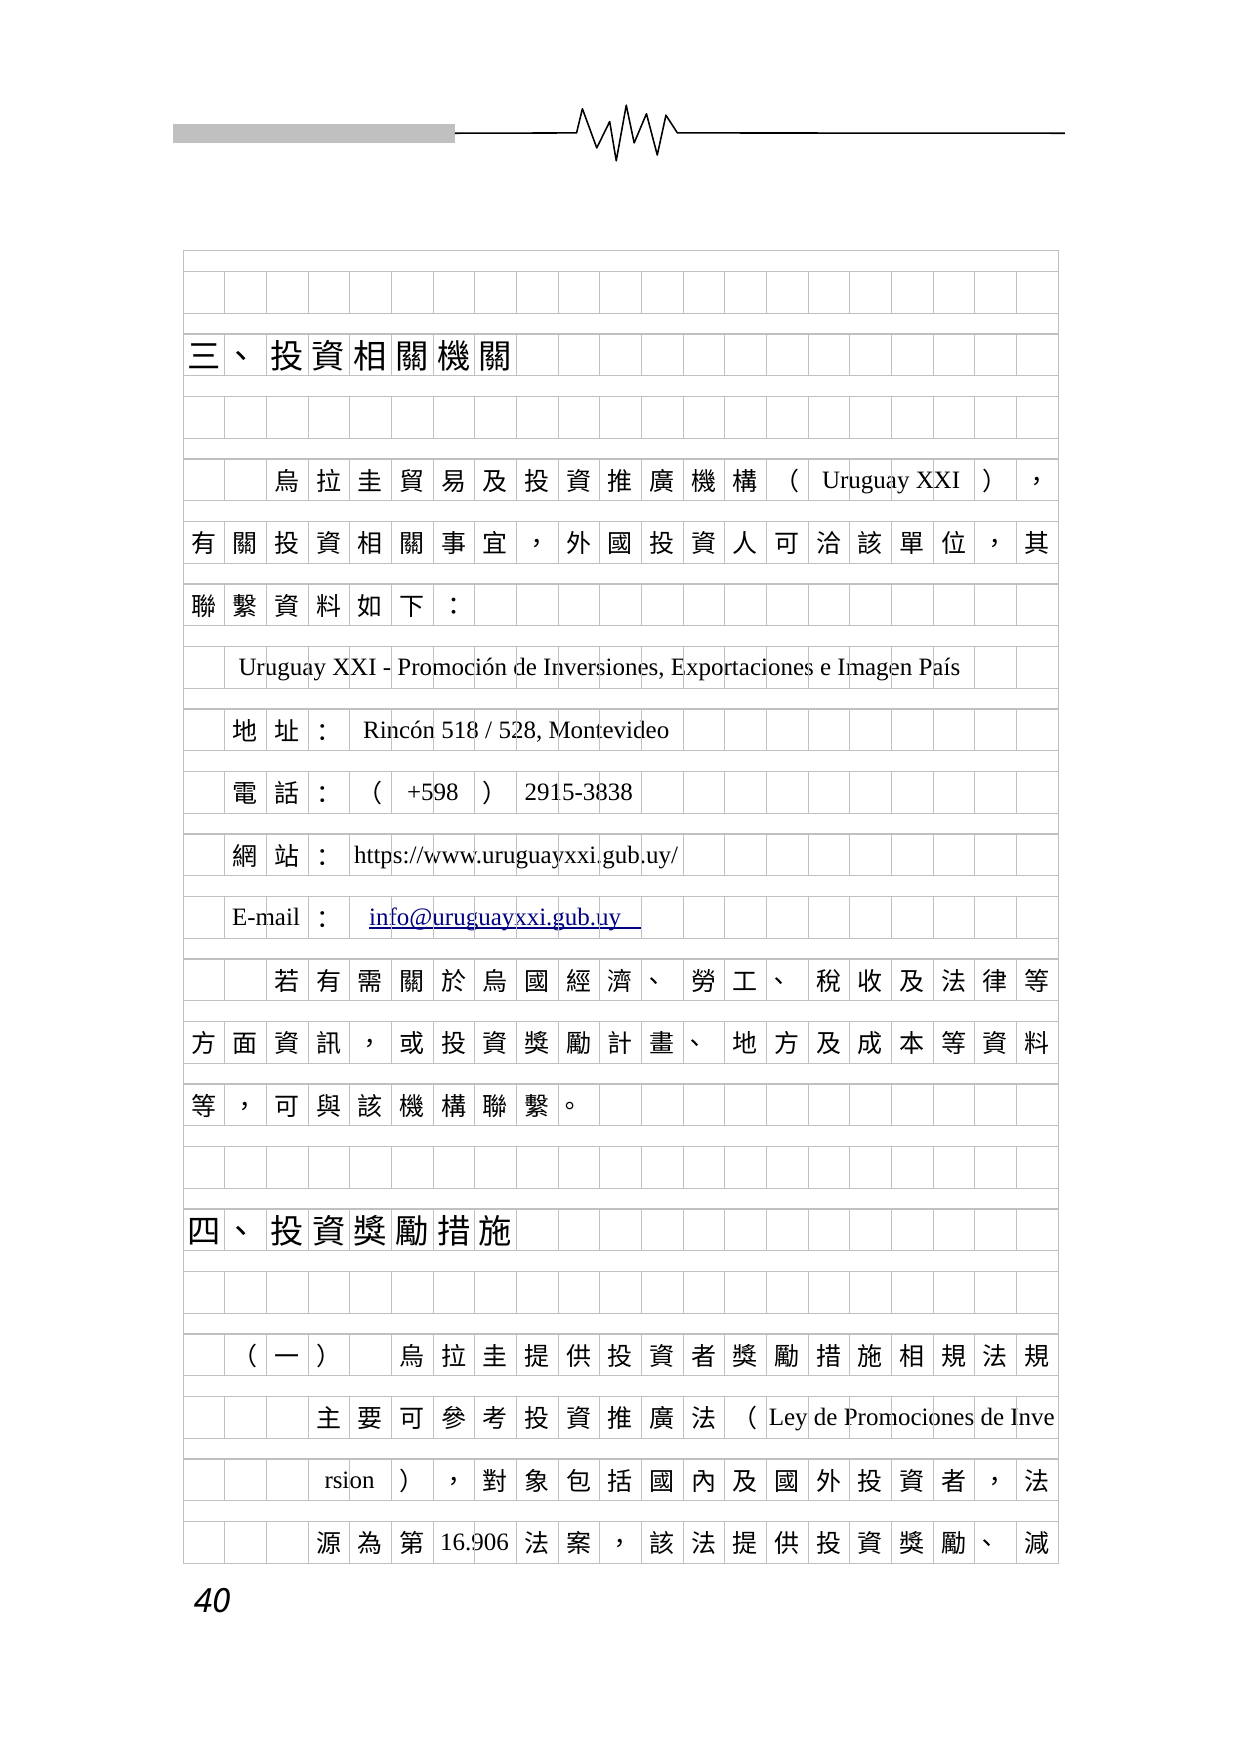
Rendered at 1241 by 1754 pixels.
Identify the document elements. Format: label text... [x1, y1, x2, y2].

text 烏拉圭貿易及投資推廣機構（Uruguay XXI），有關投資相關事宜，外國投資人可洽該單位，其聯繫資料如下： [809, 522, 849, 563]
text 烏拉圭貿易及投資推廣機構（Uruguay XXI），有關投資相關事宜，外國投資人可洽該單位，其聯繫資料如下： [309, 460, 349, 500]
text 、 [225, 1210, 266, 1250]
text 電話：（+598）2915-3838 [350, 772, 391, 813]
text 電話：（+598）2915-3838 [475, 772, 516, 813]
text 若有需關於烏國經濟、勞工、稅收及法律等方面資訊，或投資獎勵計畫、地方及成本等資料等，可與該機構聯繫。 [559, 1085, 599, 1125]
text 三、投資相關機關 [684, 335, 724, 375]
text 若有需關於烏國經濟、勞工、稅收及法律等方面資訊，或投資獎勵計畫、地方及成本等資料等，可與該機構聯繫。 [892, 960, 933, 1000]
text 烏拉圭貿易及投資推廣機構（Uruguay XXI），有關投資相關事宜，外國投資人可洽該單位，其聯繫資料如下： [517, 522, 558, 563]
text Uruguay XXI - Promoción de Inversiones, Exportaciones e Imagen País [725, 647, 766, 688]
text 網站：https://www.uruguayxxi.gub.uy/ [725, 835, 766, 875]
text 地址：Rincón 518 / 528, Montevideo [684, 710, 724, 750]
text 烏拉圭貿易及投資推廣機構（Uruguay XXI），有關投資相關事宜，外國投資人可洽該單位，其聯繫資料如下： [517, 460, 558, 500]
text 地址：Rincón 518 / 528, Montevideo [350, 710, 391, 750]
text 烏拉圭貿易及投資推廣機構（Uruguay XXI），有關投資相關事宜，外國投資人可洽該單位，其聯繫資料如下： [850, 585, 891, 625]
text 烏拉圭貿易及投資推廣機構（Uruguay XXI），有關投資相關事宜，外國投資人可洽該單位，其聯繫資料如下： [309, 522, 349, 563]
text 網站：https://www.uruguayxxi.gub.uy/ [934, 835, 974, 875]
text [809, 1210, 849, 1250]
text [975, 1210, 1016, 1250]
text 網站：https://www.uruguayxxi.gub.uy/ [1017, 835, 1045, 875]
text 烏拉圭貿易及投資推廣機構（Uruguay XXI），有關投資相關事宜，外國投資人可洽該單位，其聯繫資料如下： [392, 522, 433, 563]
text 烏拉圭貿易及投資推廣機構（Uruguay XXI），有關投資相關事宜，外國投資人可洽該單位，其聯繫資料如下： [642, 460, 683, 500]
text 若有需關於烏國經濟、勞工、稅收及法律等方面資訊，或投資獎勵計畫、地方及成本等資料等，可與該機構聯繫。 [350, 1085, 391, 1125]
text 若有需關於烏國經濟、勞工、稅收及法律等方面資訊，或投資獎勵計畫、地方及成本等資料等，可與該機構聯繫。 [684, 1022, 724, 1063]
text 電話：（+598）2915-3838 [434, 772, 474, 813]
text （一） 烏拉圭提供投資者獎勵措施相規法規主要可參考投資推廣法（Ley de Promociones de Inversion），對象包括國內及國外投資者，法源為第16.906法案，該法提供投資獎勵、減免稅目、「經濟活動稅」（Rentas de Actividades Economicas,IRAE）及「農業讓渡稅」（Impuesto a la Enajenacion de Bienes Agropecuarios,IMEBA），除菸草工業外，對投資於生產使用之機械、工業設備、農業機具、工作用途汽車及其他相關電子程序之設備減免稅，另所得稅（Impuesto de Patrimonio,IP）、加值稅（IVA）、內部特別稅（Impuesto Especifico Interno,IMESI）亦有減免。 [207, 1376, 1058, 1396]
text 若有需關於烏國經濟、勞工、稅收及法律等方面資訊，或投資獎勵計畫、地方及成本等資料等，可與該機構聯繫。 [267, 960, 308, 1000]
text 三、投資相關機關 [892, 335, 933, 375]
text 若有需關於烏國經濟、勞工、稅收及法律等方面資訊，或投資獎勵計畫、地方及成本等資料等，可與該機構聯繫。 [767, 1085, 808, 1125]
text 烏拉圭貿易及投資推廣機構（Uruguay XXI），有關投資相關事宜，外國投資人可洽該單位，其聯繫資料如下： [559, 522, 599, 563]
text 電話：（+598）2915-3838 [309, 772, 349, 813]
text 若有需關於烏國經濟、勞工、稅收及法律等方面資訊，或投資獎勵計畫、地方及成本等資料等，可與該機構聯繫。 [434, 1022, 474, 1063]
text 地址：Rincón 518 / 528, Montevideo [309, 710, 349, 750]
text 若有需關於烏國經濟、勞工、稅收及法律等方面資訊，或投資獎勵計畫、地方及成本等資料等，可與該機構聯繫。 [517, 1085, 558, 1125]
text 烏拉圭貿易及投資推廣機構（Uruguay XXI），有關投資相關事宜，外國投資人可洽該單位，其聯繫資料如下： [600, 460, 641, 500]
text 若有需關於烏國經濟、勞工、稅收及法律等方面資訊，或投資獎勵計畫、地方及成本等資料等，可與該機構聯繫。 [184, 1022, 224, 1063]
text 三、投資相關機關 [934, 335, 974, 375]
text 烏拉圭貿易及投資推廣機構（Uruguay XXI），有關投資相關事宜，外國投資人可洽該單位，其聯繫資料如下： [267, 460, 308, 500]
text 烏拉圭貿易及投資推廣機構（Uruguay XXI），有關投資相關事宜，外國投資人可洽該單位，其聯繫資料如下： [1017, 585, 1058, 625]
text 電話：（+598）2915-3838 [1017, 772, 1045, 813]
text 烏拉圭貿易及投資推廣機構（Uruguay XXI），有關投資相關事宜，外國投資人可洽該單位，其聯繫資料如下： [892, 585, 933, 625]
text 烏拉圭貿易及投資推廣機構（Uruguay XXI），有關投資相關事宜，外國投資人可洽該單位，其聯繫資料如下： [934, 460, 974, 500]
text 電話：（+598）2915-3838 [892, 772, 933, 813]
text E-mail：info@uruguayxxi.gub.uy [190, 876, 1045, 896]
text 三、投資相關機關 [559, 335, 599, 375]
text 若有需關於烏國經濟、勞工、稅收及法律等方面資訊，或投資獎勵計畫、地方及成本等資料等，可與該機構聯繫。 [309, 1022, 349, 1063]
text E-mail：info@uruguayxxi.gub.uy [309, 897, 349, 938]
text 若有需關於烏國經濟、勞工、稅收及法律等方面資訊，或投資獎勵計畫、地方及成本等資料等，可與該機構聯繫。 [809, 960, 849, 1000]
text 網站：https://www.uruguayxxi.gub.uy/ [225, 835, 266, 875]
text 若有需關於烏國經濟、勞工、稅收及法律等方面資訊，或投資獎勵計畫、地方及成本等資料等，可與該機構聯繫。 [475, 1022, 516, 1063]
text [642, 1210, 683, 1250]
text 網站：https://www.uruguayxxi.gub.uy/ [975, 835, 1016, 875]
text [850, 1210, 891, 1250]
text 地址：Rincón 518 / 528, Montevideo [892, 710, 933, 750]
text 若有需關於烏國經濟、勞工、稅收及法律等方面資訊，或投資獎勵計畫、地方及成本等資料等，可與該機構聯繫。 [1017, 1022, 1058, 1063]
text 若有需關於烏國經濟、勞工、稅收及法律等方面資訊，或投資獎勵計畫、地方及成本等資料等，可與該機構聯繫。 [725, 960, 766, 1000]
text 四 [184, 1210, 224, 1250]
text 地址：Rincón 518 / 528, Montevideo [392, 710, 433, 750]
text 若有需關於烏國經濟、勞工、稅收及法律等方面資訊，或投資獎勵計畫、地方及成本等資料等，可與該機構聯繫。 [559, 960, 599, 1000]
text 烏拉圭貿易及投資推廣機構（Uruguay XXI），有關投資相關事宜，外國投資人可洽該單位，其聯繫資料如下： [184, 522, 224, 563]
text 烏拉圭貿易及投資推廣機構（Uruguay XXI），有關投資相關事宜，外國投資人可洽該單位，其聯繫資料如下： [267, 585, 308, 625]
text Uruguay XXI - Promoción de Inversiones, Exportaciones e Imagen País [809, 647, 849, 688]
text 地址：Rincón 518 / 528, Montevideo [725, 710, 766, 750]
text 地址：Rincón 518 / 528, Montevideo [434, 710, 474, 750]
text 烏拉圭貿易及投資推廣機構（Uruguay XXI），有關投資相關事宜，外國投資人可洽該單位，其聯繫資料如下： [559, 460, 599, 500]
text 若有需關於烏國經濟、勞工、稅收及法律等方面資訊，或投資獎勵計畫、地方及成本等資料等，可與該機構聯繫。 [767, 960, 808, 1000]
text E-mail：info@uruguayxxi.gub.uy [225, 897, 266, 938]
text 電話：（+598）2915-3838 [684, 772, 724, 813]
text E-mail：info@uruguayxxi.gub.uy [434, 897, 474, 927]
text 若有需關於烏國經濟、勞工、稅收及法律等方面資訊，或投資獎勵計畫、地方及成本等資料等，可與該機構聯繫。 [892, 1022, 933, 1063]
text [184, 1189, 1058, 1208]
text 地址：Rincón 518 / 528, Montevideo [517, 710, 558, 750]
text E-mail：info@uruguayxxi.gub.uy [267, 897, 308, 938]
text 網站：https://www.uruguayxxi.gub.uy/ [642, 835, 683, 875]
text 地址：Rincón 518 / 528, Montevideo [225, 710, 266, 750]
text 烏拉圭貿易及投資推廣機構（Uruguay XXI），有關投資相關事宜，外國投資人可洽該單位，其聯繫資料如下： [350, 460, 391, 500]
text 烏拉圭貿易及投資推廣機構（Uruguay XXI），有關投資相關事宜，外國投資人可洽該單位，其聯繫資料如下： [559, 585, 599, 625]
text 網站：https://www.uruguayxxi.gub.uy/ [892, 835, 933, 875]
text Uruguay XXI - Promoción de Inversiones, Exportaciones e Imagen País [559, 647, 599, 688]
text 若有需關於烏國經濟、勞工、稅收及法律等方面資訊，或投資獎勵計畫、地方及成本等資料等，可與該機構聯繫。 [892, 1085, 933, 1125]
text 若有需關於烏國經濟、勞工、稅收及法律等方面資訊，或投資獎勵計畫、地方及成本等資料等，可與該機構聯繫。 [559, 1022, 599, 1063]
text 若有需關於烏國經濟、勞工、稅收及法律等方面資訊，或投資獎勵計畫、地方及成本等資料等，可與該機構聯繫。 [184, 960, 224, 1000]
text 烏拉圭貿易及投資推廣機構（Uruguay XXI），有關投資相關事宜，外國投資人可洽該單位，其聯繫資料如下： [392, 585, 433, 625]
text 若有需關於烏國經濟、勞工、稅收及法律等方面資訊，或投資獎勵計畫、地方及成本等資料等，可與該機構聯繫。 [600, 1022, 641, 1063]
text Uruguay XXI - Promoción de Inversiones, Exportaciones e Imagen País [642, 647, 683, 688]
text 烏拉圭貿易及投資推廣機構（Uruguay XXI），有關投資相關事宜，外國投資人可洽該單位，其聯繫資料如下： [184, 439, 1058, 458]
text [725, 1210, 766, 1250]
text 電話：（+598）2915-3838 [809, 772, 849, 813]
text 電話：（+598）2915-3838 [600, 772, 641, 813]
text 若有需關於烏國經濟、勞工、稅收及法律等方面資訊，或投資獎勵計畫、地方及成本等資料等，可與該機構聯繫。 [934, 1085, 974, 1125]
text 三、投資相關機關 [267, 335, 308, 375]
text 措 [434, 1210, 474, 1250]
text 若有需關於烏國經濟、勞工、稅收及法律等方面資訊，或投資獎勵計畫、地方及成本等資料等，可與該機構聯繫。 [392, 960, 433, 1000]
text 若有需關於烏國經濟、勞工、稅收及法律等方面資訊，或投資獎勵計畫、地方及成本等資料等，可與該機構聯繫。 [642, 960, 683, 1000]
text 烏拉圭貿易及投資推廣機構（Uruguay XXI），有關投資相關事宜，外國投資人可洽該單位，其聯繫資料如下： [809, 460, 849, 500]
text Uruguay XXI - Promoción de Inversiones, Exportaciones e Imagen País [225, 647, 266, 688]
text Uruguay XXI - Promoción de Inversiones, Exportaciones e Imagen País [190, 626, 1045, 646]
text 三、投資相關機關 [475, 335, 516, 375]
text 電話：（+598）2915-3838 [190, 751, 1045, 771]
text 電話：（+598）2915-3838 [642, 772, 683, 813]
text 網站：https://www.uruguayxxi.gub.uy/ [475, 835, 516, 875]
text Uruguay XXI - Promoción de Inversiones, Exportaciones e Imagen País [475, 647, 516, 688]
text 若有需關於烏國經濟、勞工、稅收及法律等方面資訊，或投資獎勵計畫、地方及成本等資料等，可與該機構聯繫。 [975, 1022, 1016, 1063]
text 若有需關於烏國經濟、勞工、稅收及法律等方面資訊，或投資獎勵計畫、地方及成本等資料等，可與該機構聯繫。 [1017, 1085, 1058, 1125]
text 烏拉圭貿易及投資推廣機構（Uruguay XXI），有關投資相關事宜，外國投資人可洽該單位，其聯繫資料如下： [892, 460, 933, 500]
text Uruguay XXI - Promoción de Inversiones, Exportaciones e Imagen País [684, 647, 724, 688]
text E-mail：info@uruguayxxi.gub.uy [934, 897, 974, 938]
text 電話：（+598）2915-3838 [725, 772, 766, 813]
text 若有需關於烏國經濟、勞工、稅收及法律等方面資訊，或投資獎勵計畫、地方及成本等資料等，可與該機構聯繫。 [392, 1085, 433, 1125]
text 烏拉圭貿易及投資推廣機構（Uruguay XXI），有關投資相關事宜，外國投資人可洽該單位，其聯繫資料如下： [684, 460, 724, 500]
text 若有需關於烏國經濟、勞工、稅收及法律等方面資訊，或投資獎勵計畫、地方及成本等資料等，可與該機構聯繫。 [642, 1022, 683, 1063]
text Uruguay XXI - Promoción de Inversiones, Exportaciones e Imagen País [434, 647, 474, 688]
text 電話：（+598）2915-3838 [767, 772, 808, 813]
text 烏拉圭貿易及投資推廣機構（Uruguay XXI），有關投資相關事宜，外國投資人可洽該單位，其聯繫資料如下： [475, 585, 516, 625]
text 網站：https://www.uruguayxxi.gub.uy/ [309, 835, 349, 875]
text Uruguay XXI - Promoción de Inversiones, Exportaciones e Imagen País [600, 647, 641, 688]
text 三、投資相關機關 [392, 335, 433, 375]
text 地址：Rincón 518 / 528, Montevideo [975, 710, 1016, 750]
text 烏拉圭貿易及投資推廣機構（Uruguay XXI），有關投資相關事宜，外國投資人可洽該單位，其聯繫資料如下： [309, 585, 349, 625]
text Uruguay XXI - Promoción de Inversiones, Exportaciones e Imagen País [392, 647, 433, 688]
text 烏拉圭貿易及投資推廣機構（Uruguay XXI），有關投資相關事宜，外國投資人可洽該單位，其聯繫資料如下： [184, 460, 224, 500]
text 電話：（+598）2915-3838 [225, 772, 266, 813]
text 烏拉圭貿易及投資推廣機構（Uruguay XXI），有關投資相關事宜，外國投資人可洽該單位，其聯繫資料如下： [350, 522, 391, 563]
text E-mail：info@uruguayxxi.gub.uy [809, 897, 849, 938]
text 若有需關於烏國經濟、勞工、稅收及法律等方面資訊，或投資獎勵計畫、地方及成本等資料等，可與該機構聯繫。 [767, 1022, 808, 1063]
text 三、投資相關機關 [184, 314, 1058, 333]
text E-mail：info@uruguayxxi.gub.uy [767, 897, 808, 938]
text 若有需關於烏國經濟、勞工、稅收及法律等方面資訊，或投資獎勵計畫、地方及成本等資料等，可與該機構聯繫。 [267, 1085, 308, 1125]
text 電話：（+598）2915-3838 [267, 772, 308, 813]
text 三、投資相關機關 [809, 335, 849, 375]
text [1017, 1210, 1058, 1250]
text Uruguay XXI - Promoción de Inversiones, Exportaciones e Imagen País [892, 647, 933, 688]
text 三、投資相關機關 [600, 335, 641, 375]
text 烏拉圭貿易及投資推廣機構（Uruguay XXI），有關投資相關事宜，外國投資人可洽該單位，其聯繫資料如下： [184, 501, 1058, 521]
text 網站：https://www.uruguayxxi.gub.uy/ [190, 835, 224, 875]
text E-mail：info@uruguayxxi.gub.uy [642, 897, 683, 938]
text 網站：https://www.uruguayxxi.gub.uy/ [850, 835, 891, 875]
text 三、投資相關機關 [767, 335, 808, 375]
text （一） 烏拉圭提供投資者獎勵措施相規法規主要可參考投資推廣法（Ley de Promociones de Inversion），對象包括國內及國外投資者，法源為第16.906法案，該法提供投資獎勵、減免稅目、「經濟活動稅」（Rentas de Actividades Economicas,IRAE）及「農業讓渡稅」（Impuesto a la Enajenacion de Bienes Agropecuarios,IMEBA），除菸草工業外，對投資於生產使用之機械、工業設備、農業機具、工作用途汽車及其他相關電子程序之設備減免稅，另所得稅（Impuesto de Patrimonio,IP）、加值稅（IVA）、內部特別稅（Impuesto Especifico Interno,IMESI）亦有減免。 [207, 1439, 1058, 1458]
text 若有需關於烏國經濟、勞工、稅收及法律等方面資訊，或投資獎勵計畫、地方及成本等資料等，可與該機構聯繫。 [350, 960, 391, 1000]
text 烏拉圭貿易及投資推廣機構（Uruguay XXI），有關投資相關事宜，外國投資人可洽該單位，其聯繫資料如下： [850, 522, 891, 563]
text 地址：Rincón 518 / 528, Montevideo [934, 710, 974, 750]
text 資 [309, 1210, 349, 1250]
text E-mail：info@uruguayxxi.gub.uy [475, 897, 516, 927]
text 烏拉圭貿易及投資推廣機構（Uruguay XXI），有關投資相關事宜，外國投資人可洽該單位，其聯繫資料如下： [850, 460, 891, 500]
text 若有需關於烏國經濟、勞工、稅收及法律等方面資訊，或投資獎勵計畫、地方及成本等資料等，可與該機構聯繫。 [850, 1022, 891, 1063]
text 網站：https://www.uruguayxxi.gub.uy/ [517, 835, 558, 875]
text 網站：https://www.uruguayxxi.gub.uy/ [767, 835, 808, 875]
text 若有需關於烏國經濟、勞工、稅收及法律等方面資訊，或投資獎勵計畫、地方及成本等資料等，可與該機構聯繫。 [434, 960, 474, 1000]
text 烏拉圭貿易及投資推廣機構（Uruguay XXI），有關投資相關事宜，外國投資人可洽該單位，其聯繫資料如下： [267, 522, 308, 563]
text 獎 [350, 1210, 391, 1250]
text Uruguay XXI - Promoción de Inversiones, Exportaciones e Imagen País [934, 647, 974, 688]
text E-mail：info@uruguayxxi.gub.uy [850, 897, 891, 938]
text 若有需關於烏國經濟、勞工、稅收及法律等方面資訊，或投資獎勵計畫、地方及成本等資料等，可與該機構聯繫。 [600, 960, 641, 1000]
text 若有需關於烏國經濟、勞工、稅收及法律等方面資訊，或投資獎勵計畫、地方及成本等資料等，可與該機構聯繫。 [725, 1085, 766, 1125]
text Uruguay XXI - Promoción de Inversiones, Exportaciones e Imagen País [850, 647, 891, 688]
text 網站：https://www.uruguayxxi.gub.uy/ [684, 835, 724, 875]
text 烏拉圭貿易及投資推廣機構（Uruguay XXI），有關投資相關事宜，外國投資人可洽該單位，其聯繫資料如下： [225, 522, 266, 563]
text E-mail：info@uruguayxxi.gub.uy [725, 897, 766, 938]
text 電話：（+598）2915-3838 [850, 772, 891, 813]
text 若有需關於烏國經濟、勞工、稅收及法律等方面資訊，或投資獎勵計畫、地方及成本等資料等，可與該機構聯繫。 [434, 1085, 474, 1125]
text 三、投資相關機關 [184, 335, 224, 375]
text [934, 1210, 974, 1250]
text 烏拉圭貿易及投資推廣機構（Uruguay XXI），有關投資相關事宜，外國投資人可洽該單位，其聯繫資料如下： [767, 522, 808, 563]
text 網站：https://www.uruguayxxi.gub.uy/ [350, 835, 391, 875]
text Uruguay XXI - Promoción de Inversiones, Exportaciones e Imagen País [767, 647, 808, 688]
text 若有需關於烏國經濟、勞工、稅收及法律等方面資訊，或投資獎勵計畫、地方及成本等資料等，可與該機構聯繫。 [225, 1085, 266, 1125]
text Uruguay XXI - Promoción de Inversiones, Exportaciones e Imagen País [190, 647, 224, 688]
text 地址：Rincón 518 / 528, Montevideo [600, 710, 641, 750]
text 三、投資相關機關 [225, 335, 266, 375]
text 網站：https://www.uruguayxxi.gub.uy/ [190, 814, 1045, 833]
text 烏拉圭貿易及投資推廣機構（Uruguay XXI），有關投資相關事宜，外國投資人可洽該單位，其聯繫資料如下： [184, 585, 224, 625]
text 若有需關於烏國經濟、勞工、稅收及法律等方面資訊，或投資獎勵計畫、地方及成本等資料等，可與該機構聯繫。 [517, 960, 558, 1000]
text Uruguay XXI - Promoción de Inversiones, Exportaciones e Imagen País [517, 647, 558, 688]
text 電話：（+598）2915-3838 [934, 772, 974, 813]
text 烏拉圭貿易及投資推廣機構（Uruguay XXI），有關投資相關事宜，外國投資人可洽該單位，其聯繫資料如下： [725, 585, 766, 625]
text 若有需關於烏國經濟、勞工、稅收及法律等方面資訊，或投資獎勵計畫、地方及成本等資料等，可與該機構聯繫。 [225, 960, 266, 1000]
text 若有需關於烏國經濟、勞工、稅收及法律等方面資訊，或投資獎勵計畫、地方及成本等資料等，可與該機構聯繫。 [809, 1022, 849, 1063]
text 烏拉圭貿易及投資推廣機構（Uruguay XXI），有關投資相關事宜，外國投資人可洽該單位，其聯繫資料如下： [642, 585, 683, 625]
text E-mail：info@uruguayxxi.gub.uy [392, 897, 433, 927]
text 烏拉圭貿易及投資推廣機構（Uruguay XXI），有關投資相關事宜，外國投資人可洽該單位，其聯繫資料如下： [475, 460, 516, 500]
text （一） 烏拉圭提供投資者獎勵措施相規法規主要可參考投資推廣法（Ley de Promociones de Inversion），對象包括國內及國外投資者，法源為第16.906法案，該法提供投資獎勵、減免稅目、「經濟活動稅」（Rentas de Actividades Economicas,IRAE）及「農業讓渡稅」（Impuesto a la Enajenacion de Bienes Agropecuarios,IMEBA），除菸草工業外，對投資於生產使用之機械、工業設備、農業機具、工作用途汽車及其他相關電子程序之設備減免稅，另所得稅（Impuesto de Patrimonio,IP）、加值稅（IVA）、內部特別稅（Impuesto Especifico Interno,IMESI）亦有減免。 [207, 1501, 1058, 1521]
text 三、投資相關機關 [517, 335, 558, 375]
text 烏拉圭貿易及投資推廣機構（Uruguay XXI），有關投資相關事宜，外國投資人可洽該單位，其聯繫資料如下： [392, 460, 433, 500]
text 地址：Rincón 518 / 528, Montevideo [190, 689, 1045, 708]
text E-mail：info@uruguayxxi.gub.uy [684, 897, 724, 938]
text E-mail：info@uruguayxxi.gub.uy [892, 897, 933, 938]
text 烏拉圭貿易及投資推廣機構（Uruguay XXI），有關投資相關事宜，外國投資人可洽該單位，其聯繫資料如下： [725, 460, 766, 500]
text 地址：Rincón 518 / 528, Montevideo [190, 710, 224, 750]
text 若有需關於烏國經濟、勞工、稅收及法律等方面資訊，或投資獎勵計畫、地方及成本等資料等，可與該機構聯繫。 [184, 1001, 1058, 1021]
text 地址：Rincón 518 / 528, Montevideo [809, 710, 849, 750]
text 烏拉圭貿易及投資推廣機構（Uruguay XXI），有關投資相關事宜，外國投資人可洽該單位，其聯繫資料如下： [475, 522, 516, 563]
text 電話：（+598）2915-3838 [392, 772, 433, 813]
text 若有需關於烏國經濟、勞工、稅收及法律等方面資訊，或投資獎勵計畫、地方及成本等資料等，可與該機構聯繫。 [642, 1085, 683, 1125]
text 三、投資相關機關 [850, 335, 891, 375]
text 烏拉圭貿易及投資推廣機構（Uruguay XXI），有關投資相關事宜，外國投資人可洽該單位，其聯繫資料如下： [1017, 460, 1058, 500]
text 烏拉圭貿易及投資推廣機構（Uruguay XXI），有關投資相關事宜，外國投資人可洽該單位，其聯繫資料如下： [1017, 522, 1058, 563]
text 地址：Rincón 518 / 528, Montevideo [1017, 710, 1045, 750]
text 地址：Rincón 518 / 528, Montevideo [559, 710, 599, 750]
text 若有需關於烏國經濟、勞工、稅收及法律等方面資訊，或投資獎勵計畫、地方及成本等資料等，可與該機構聯繫。 [975, 960, 1016, 1000]
text [559, 1210, 599, 1250]
text 若有需關於烏國經濟、勞工、稅收及法律等方面資訊，或投資獎勵計畫、地方及成本等資料等，可與該機構聯繫。 [225, 1022, 266, 1063]
text 網站：https://www.uruguayxxi.gub.uy/ [267, 835, 308, 875]
text E-mail：info@uruguayxxi.gub.uy [1017, 897, 1045, 938]
text 三、投資相關機關 [725, 335, 766, 375]
text [517, 1210, 558, 1250]
text 地址：Rincón 518 / 528, Montevideo [850, 710, 891, 750]
text 若有需關於烏國經濟、勞工、稅收及法律等方面資訊，或投資獎勵計畫、地方及成本等資料等，可與該機構聯繫。 [184, 1064, 1058, 1083]
text 若有需關於烏國經濟、勞工、稅收及法律等方面資訊，或投資獎勵計畫、地方及成本等資料等，可與該機構聯繫。 [934, 960, 974, 1000]
text 若有需關於烏國經濟、勞工、稅收及法律等方面資訊，或投資獎勵計畫、地方及成本等資料等，可與該機構聯繫。 [267, 1022, 308, 1063]
text 烏拉圭貿易及投資推廣機構（Uruguay XXI），有關投資相關事宜，外國投資人可洽該單位，其聯繫資料如下： [934, 585, 974, 625]
text [684, 1210, 724, 1250]
text 若有需關於烏國經濟、勞工、稅收及法律等方面資訊，或投資獎勵計畫、地方及成本等資料等，可與該機構聯繫。 [392, 1022, 433, 1063]
text 若有需關於烏國經濟、勞工、稅收及法律等方面資訊，或投資獎勵計畫、地方及成本等資料等，可與該機構聯繫。 [684, 960, 724, 1000]
text Uruguay XXI - Promoción de Inversiones, Exportaciones e Imagen País [975, 647, 1016, 688]
text 網站：https://www.uruguayxxi.gub.uy/ [559, 835, 599, 875]
text 烏拉圭貿易及投資推廣機構（Uruguay XXI），有關投資相關事宜，外國投資人可洽該單位，其聯繫資料如下： [725, 522, 766, 563]
text 網站：https://www.uruguayxxi.gub.uy/ [434, 835, 474, 875]
text 若有需關於烏國經濟、勞工、稅收及法律等方面資訊，或投資獎勵計畫、地方及成本等資料等，可與該機構聯繫。 [184, 939, 1058, 958]
text 若有需關於烏國經濟、勞工、稅收及法律等方面資訊，或投資獎勵計畫、地方及成本等資料等，可與該機構聯繫。 [975, 1085, 1016, 1125]
text Uruguay XXI - Promoción de Inversiones, Exportaciones e Imagen País [350, 647, 391, 688]
text 烏拉圭貿易及投資推廣機構（Uruguay XXI），有關投資相關事宜，外國投資人可洽該單位，其聯繫資料如下： [600, 585, 641, 625]
text （一） 烏拉圭提供投資者獎勵措施相規法規主要可參考投資推廣法（Ley de Promociones de Inversion），對象包括國內及國外投資者，法源為第16.906法案，該法提供投資獎勵、減免稅目、「經濟活動稅」（Rentas de Actividades Economicas,IRAE）及「農業讓渡稅」（Impuesto a la Enajenacion de Bienes Agropecuarios,IMEBA），除菸草工業外，對投資於生產使用之機械、工業設備、農業機具、工作用途汽車及其他相關電子程序之設備減免稅，另所得稅（Impuesto de Patrimonio,IP）、加值稅（IVA）、內部特別稅（Impuesto Especifico Interno,IMESI）亦有減免。 [207, 1314, 1058, 1333]
text 地址：Rincón 518 / 528, Montevideo [475, 710, 516, 750]
text 若有需關於烏國經濟、勞工、稅收及法律等方面資訊，或投資獎勵計畫、地方及成本等資料等，可與該機構聯繫。 [475, 1085, 516, 1125]
text 電話：（+598）2915-3838 [517, 772, 558, 813]
text 若有需關於烏國經濟、勞工、稅收及法律等方面資訊，或投資獎勵計畫、地方及成本等資料等，可與該機構聯繫。 [475, 960, 516, 1000]
text E-mail：info@uruguayxxi.gub.uy [350, 897, 391, 938]
text 烏拉圭貿易及投資推廣機構（Uruguay XXI），有關投資相關事宜，外國投資人可洽該單位，其聯繫資料如下： [892, 522, 933, 563]
text 烏拉圭貿易及投資推廣機構（Uruguay XXI），有關投資相關事宜，外國投資人可洽該單位，其聯繫資料如下： [975, 585, 1016, 625]
text 地址：Rincón 518 / 528, Montevideo [767, 710, 808, 750]
text 三、投資相關機關 [975, 335, 1016, 375]
text 若有需關於烏國經濟、勞工、稅收及法律等方面資訊，或投資獎勵計畫、地方及成本等資料等，可與該機構聯繫。 [184, 1085, 224, 1125]
text 三、投資相關機關 [434, 335, 474, 375]
text 電話：（+598）2915-3838 [559, 772, 599, 813]
text 若有需關於烏國經濟、勞工、稅收及法律等方面資訊，或投資獎勵計畫、地方及成本等資料等，可與該機構聯繫。 [809, 1085, 849, 1125]
text 烏拉圭貿易及投資推廣機構（Uruguay XXI），有關投資相關事宜，外國投資人可洽該單位，其聯繫資料如下： [684, 522, 724, 563]
text E-mail：info@uruguayxxi.gub.uy [600, 897, 641, 927]
text [600, 1210, 641, 1250]
text 若有需關於烏國經濟、勞工、稅收及法律等方面資訊，或投資獎勵計畫、地方及成本等資料等，可與該機構聯繫。 [684, 1085, 724, 1125]
text 烏拉圭貿易及投資推廣機構（Uruguay XXI），有關投資相關事宜，外國投資人可洽該單位，其聯繫資料如下： [517, 585, 558, 625]
text 若有需關於烏國經濟、勞工、稅收及法律等方面資訊，或投資獎勵計畫、地方及成本等資料等，可與該機構聯繫。 [1017, 960, 1058, 1000]
text 網站：https://www.uruguayxxi.gub.uy/ [809, 835, 849, 875]
text 烏拉圭貿易及投資推廣機構（Uruguay XXI），有關投資相關事宜，外國投資人可洽該單位，其聯繫資料如下： [434, 585, 474, 625]
text 三、投資相關機關 [350, 335, 391, 375]
text 烏拉圭貿易及投資推廣機構（Uruguay XXI），有關投資相關事宜，外國投資人可洽該單位，其聯繫資料如下： [975, 522, 1016, 563]
text 投 [267, 1210, 308, 1250]
text 三、投資相關機關 [642, 335, 683, 375]
text 烏拉圭貿易及投資推廣機構（Uruguay XXI），有關投資相關事宜，外國投資人可洽該單位，其聯繫資料如下： [225, 585, 266, 625]
text 烏拉圭貿易及投資推廣機構（Uruguay XXI），有關投資相關事宜，外國投資人可洽該單位，其聯繫資料如下： [184, 564, 1058, 583]
text 三、投資相關機關 [1017, 335, 1058, 375]
text 網站：https://www.uruguayxxi.gub.uy/ [392, 835, 433, 875]
text 烏拉圭貿易及投資推廣機構（Uruguay XXI），有關投資相關事宜，外國投資人可洽該單位，其聯繫資料如下： [642, 522, 683, 563]
text 地址：Rincón 518 / 528, Montevideo [267, 710, 308, 750]
text 三、投資相關機關 [309, 335, 349, 375]
text 若有需關於烏國經濟、勞工、稅收及法律等方面資訊，或投資獎勵計畫、地方及成本等資料等，可與該機構聯繫。 [309, 960, 349, 1000]
text 烏拉圭貿易及投資推廣機構（Uruguay XXI），有關投資相關事宜，外國投資人可洽該單位，其聯繫資料如下： [225, 460, 266, 500]
text 若有需關於烏國經濟、勞工、稅收及法律等方面資訊，或投資獎勵計畫、地方及成本等資料等，可與該機構聯繫。 [350, 1022, 391, 1063]
text E-mail：info@uruguayxxi.gub.uy [517, 897, 558, 927]
text 若有需關於烏國經濟、勞工、稅收及法律等方面資訊，或投資獎勵計畫、地方及成本等資料等，可與該機構聯繫。 [600, 1085, 641, 1125]
text [767, 1210, 808, 1250]
text 勵 [392, 1210, 433, 1250]
text 若有需關於烏國經濟、勞工、稅收及法律等方面資訊，或投資獎勵計畫、地方及成本等資料等，可與該機構聯繫。 [725, 1022, 766, 1063]
text E-mail：info@uruguayxxi.gub.uy [190, 897, 224, 938]
text 若有需關於烏國經濟、勞工、稅收及法律等方面資訊，或投資獎勵計畫、地方及成本等資料等，可與該機構聯繫。 [517, 1022, 558, 1063]
text 烏拉圭貿易及投資推廣機構（Uruguay XXI），有關投資相關事宜，外國投資人可洽該單位，其聯繫資料如下： [809, 585, 849, 625]
text 烏拉圭貿易及投資推廣機構（Uruguay XXI），有關投資相關事宜，外國投資人可洽該單位，其聯繫資料如下： [600, 522, 641, 563]
text 地址：Rincón 518 / 528, Montevideo [642, 710, 683, 750]
text 若有需關於烏國經濟、勞工、稅收及法律等方面資訊，或投資獎勵計畫、地方及成本等資料等，可與該機構聯繫。 [934, 1022, 974, 1063]
text Uruguay XXI - Promoción de Inversiones, Exportaciones e Imagen País [267, 647, 308, 688]
text 烏拉圭貿易及投資推廣機構（Uruguay XXI），有關投資相關事宜，外國投資人可洽該單位，其聯繫資料如下： [434, 522, 474, 563]
text 烏拉圭貿易及投資推廣機構（Uruguay XXI），有關投資相關事宜，外國投資人可洽該單位，其聯繫資料如下： [350, 585, 391, 625]
text 電話：（+598）2915-3838 [975, 772, 1016, 813]
text [892, 1210, 933, 1250]
text 施 [475, 1210, 516, 1250]
text 烏拉圭貿易及投資推廣機構（Uruguay XXI），有關投資相關事宜，外國投資人可洽該單位，其聯繫資料如下： [684, 585, 724, 625]
text 電話：（+598）2915-3838 [190, 772, 224, 813]
text 烏拉圭貿易及投資推廣機構（Uruguay XXI），有關投資相關事宜，外國投資人可洽該單位，其聯繫資料如下： [767, 585, 808, 625]
text 若有需關於烏國經濟、勞工、稅收及法律等方面資訊，或投資獎勵計畫、地方及成本等資料等，可與該機構聯繫。 [850, 1085, 891, 1125]
text 烏拉圭貿易及投資推廣機構（Uruguay XXI），有關投資相關事宜，外國投資人可洽該單位，其聯繫資料如下： [767, 460, 808, 500]
text 網站：https://www.uruguayxxi.gub.uy/ [600, 835, 641, 875]
text E-mail：info@uruguayxxi.gub.uy [559, 897, 599, 927]
text E-mail：info@uruguayxxi.gub.uy [975, 897, 1016, 938]
text 若有需關於烏國經濟、勞工、稅收及法律等方面資訊，或投資獎勵計畫、地方及成本等資料等，可與該機構聯繫。 [850, 960, 891, 1000]
text 烏拉圭貿易及投資推廣機構（Uruguay XXI），有關投資相關事宜，外國投資人可洽該單位，其聯繫資料如下： [434, 460, 474, 500]
text 烏拉圭貿易及投資推廣機構（Uruguay XXI），有關投資相關事宜，外國投資人可洽該單位，其聯繫資料如下： [975, 460, 1016, 500]
text 若有需關於烏國經濟、勞工、稅收及法律等方面資訊，或投資獎勵計畫、地方及成本等資料等，可與該機構聯繫。 [309, 1085, 349, 1125]
text Uruguay XXI - Promoción de Inversiones, Exportaciones e Imagen País [309, 647, 349, 688]
text 烏拉圭貿易及投資推廣機構（Uruguay XXI），有關投資相關事宜，外國投資人可洽該單位，其聯繫資料如下： [934, 522, 974, 563]
